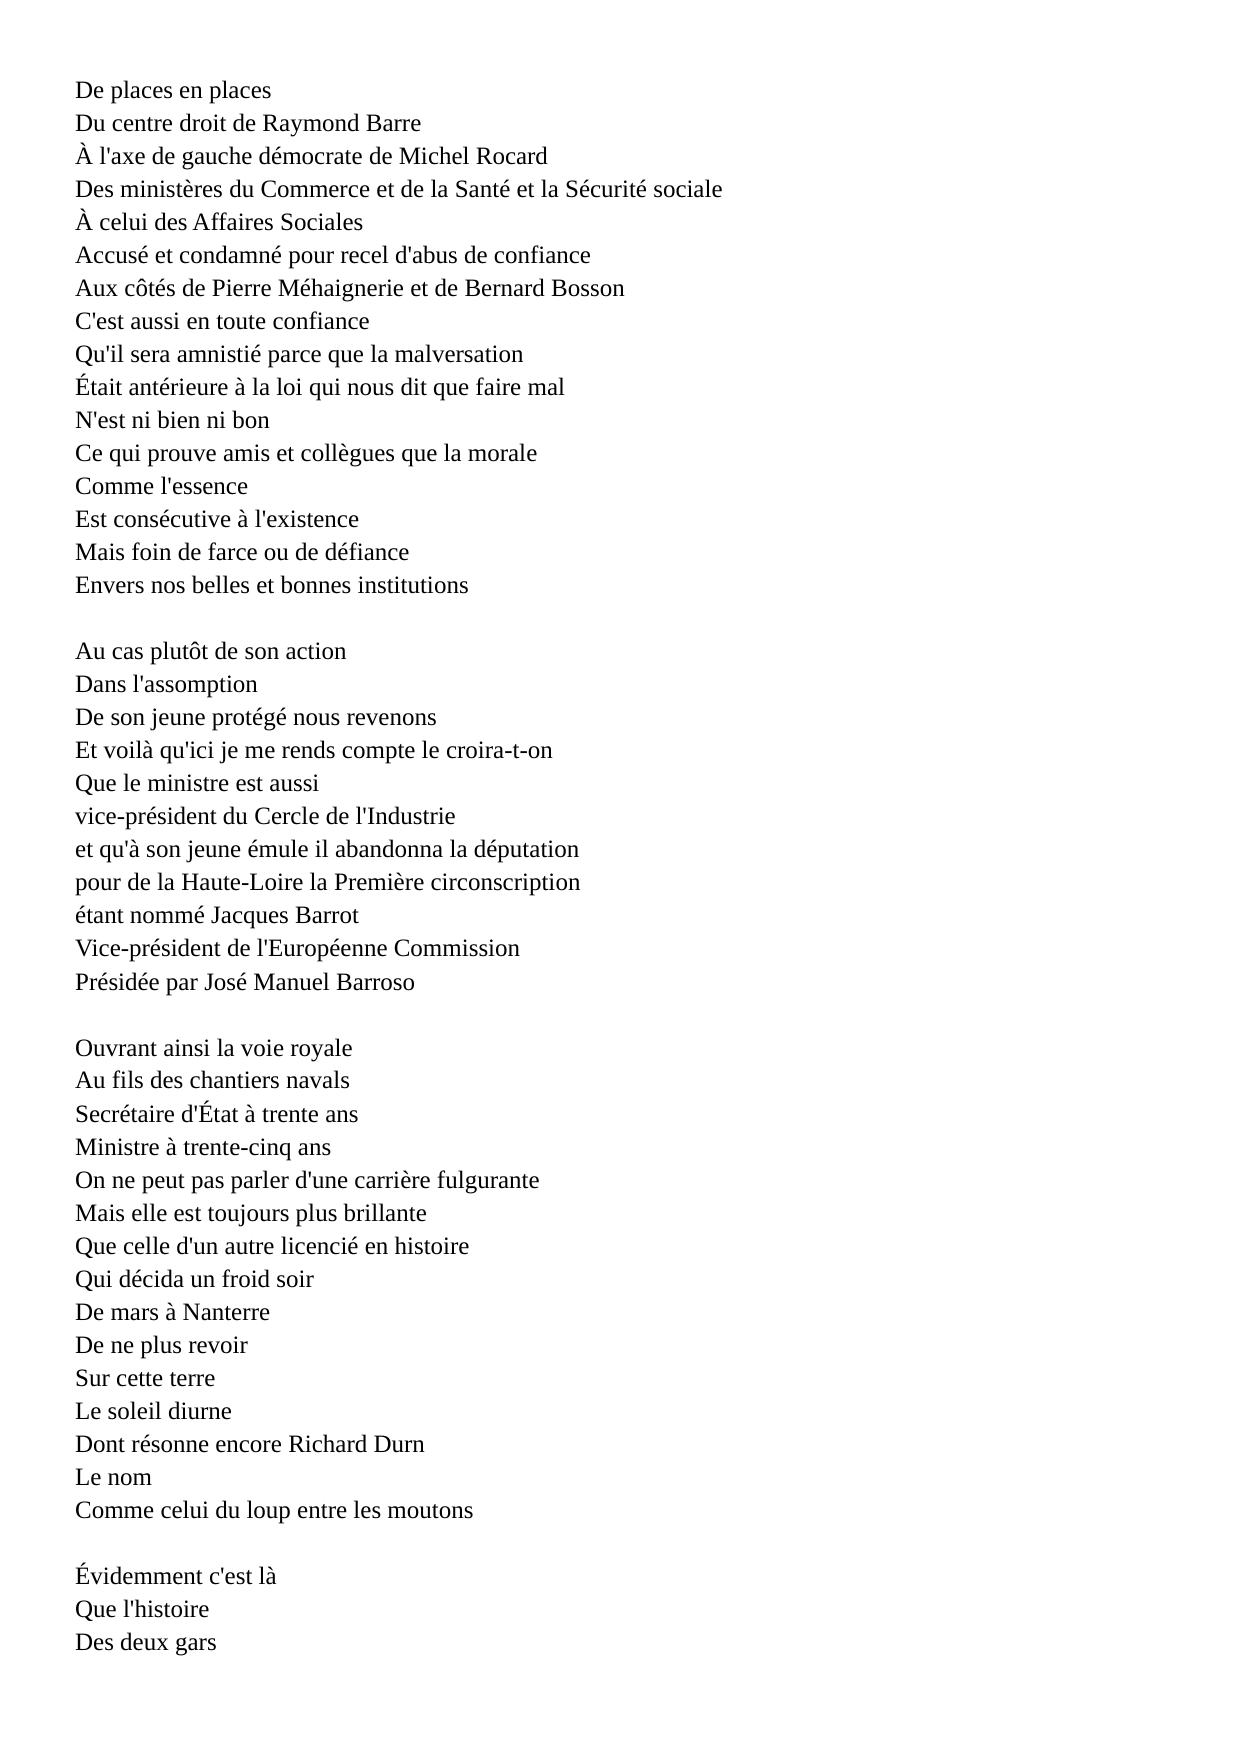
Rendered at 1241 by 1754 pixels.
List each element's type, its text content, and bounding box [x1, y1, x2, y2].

text vice-président du Cercle de l'Industrie [75, 801, 1165, 830]
text Accusé et condamné pour recel d'abus de confiance [75, 240, 1165, 269]
text Évidemment c'est là [75, 1561, 1165, 1590]
text Des ministères du Commerce et de la Santé et la Sécurité sociale [75, 174, 1165, 203]
text Que celle d'un autre licencié en histoire [75, 1231, 1165, 1259]
text On ne peut pas parler d'une carrière fulgurante [75, 1165, 1165, 1193]
text Était antérieure à la loi qui nous dit que faire mal [75, 372, 1165, 401]
text Et voilà qu'ici je me rends compte le croira-t-on [75, 735, 1165, 764]
text Des deux gars [75, 1627, 1165, 1656]
text Mais foin de farce ou de défiance [75, 537, 1165, 566]
text Secrétaire d'État à trente ans [75, 1099, 1165, 1127]
text Présidée par José Manuel Barroso [75, 967, 1165, 995]
text Le soleil diurne [75, 1396, 1165, 1424]
text Que l'histoire [75, 1594, 1165, 1623]
text Vice-président de l'Européenne Commission [75, 933, 1165, 962]
text N'est ni bien ni bon [75, 405, 1165, 434]
text C'est aussi en toute confiance [75, 306, 1165, 335]
text Qu'il sera amnistié parce que la malversation [75, 339, 1165, 368]
text Envers nos belles et bonnes institutions [75, 570, 1165, 599]
text Au cas plutôt de son action [75, 636, 1165, 665]
text Qui décida un froid soir [75, 1264, 1165, 1292]
text De ne plus revoir [75, 1330, 1165, 1358]
text De places en places [75, 75, 1165, 104]
text Que le ministre est aussi [75, 768, 1165, 797]
text Aux côtés de Pierre Méhaignerie et de Bernard Bosson [75, 273, 1165, 302]
text Ouvrant ainsi la voie royale [75, 1033, 1165, 1061]
text Sur cette terre [75, 1363, 1165, 1392]
text Au fils des chantiers navals [75, 1066, 1165, 1094]
text Ce qui prouve amis et collègues que la morale [75, 438, 1165, 467]
text Du centre droit de Raymond Barre [75, 108, 1165, 137]
text À l'axe de gauche démocrate de Michel Rocard [75, 141, 1165, 170]
text De mars à Nanterre [75, 1297, 1165, 1326]
text Comme l'essence [75, 471, 1165, 500]
text Ministre à trente-cinq ans [75, 1132, 1165, 1160]
text À celui des Affaires Sociales [75, 207, 1165, 236]
text et qu'à son jeune émule il abandonna la députation [75, 834, 1165, 863]
text De son jeune protégé nous revenons [75, 702, 1165, 731]
text Est consécutive à l'existence [75, 504, 1165, 533]
text Mais elle est toujours plus brillante [75, 1198, 1165, 1226]
text Dans l'assomption [75, 669, 1165, 698]
text Le nom [75, 1462, 1165, 1491]
text pour de la Haute-Loire la Première circonscription [75, 867, 1165, 896]
text Dont résonne encore Richard Durn [75, 1429, 1165, 1458]
text étant nommé Jacques Barrot [75, 901, 1165, 929]
text Comme celui du loup entre les moutons [75, 1495, 1165, 1524]
